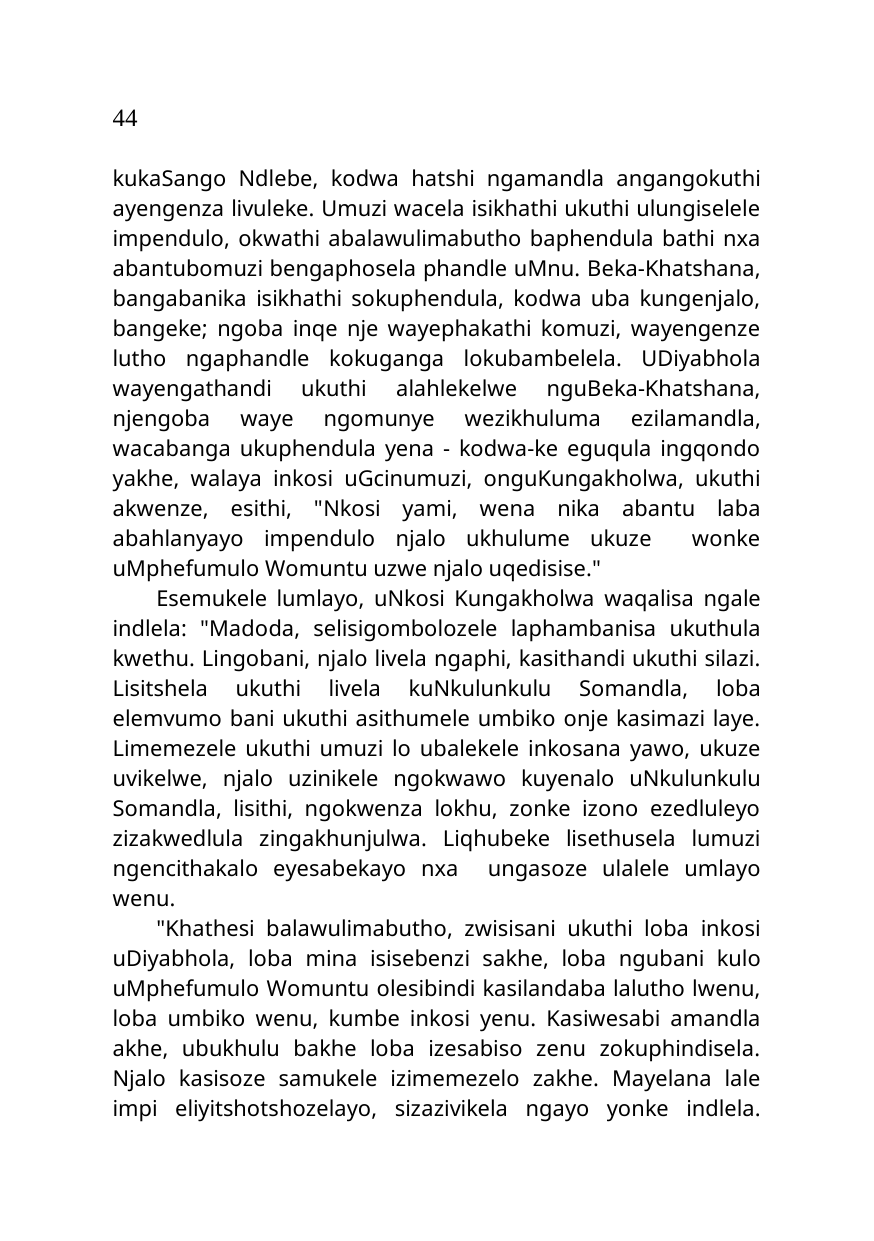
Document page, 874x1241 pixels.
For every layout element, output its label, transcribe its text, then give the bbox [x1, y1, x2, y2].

text "Khathesi balawulimabutho, zwisisani ukuthi loba inkosi uDiyabhola, loba mina isisebenzi sakhe, loba ngubani kulo uMphefumulo Womuntu olesibindi kasilandaba lalutho lwenu, loba umbiko wenu, kumbe inkosi yenu. Kasiwesabi amandla akhe, ubukhulu bakhe loba izesabiso zenu zokuphindisela. Njalo kasisoze samukele izimemezelo zakhe. Mayelana lale impi eliyitshotshozelayo, sizazivikela ngayo yonke indlela. [112, 913, 761, 1123]
text kukaSango Ndlebe, kodwa hatshi ngamandla angangokuthi ayengenza livuleke. Umuzi wacela isikhathi ukuthi ulungiselele impendulo, okwathi abalawulimabutho baphendula bathi nxa abantubomuzi bengaphosela phandle uMnu. Beka-Khatshana, bangabanika isikhathi sokuphendula, kodwa uba kungenjalo, bangeke; ngoba inqe nje wayephakathi komuzi, wayengenze lutho ngaphandle kokuganga lokubambelela. UDiyabhola wayengathandi ukuthi alahlekelwe nguBeka-Khatshana, njengoba waye ngomunye wezikhuluma ezilamandla, wacabanga ukuphendula yena - kodwa-ke eguqula ingqondo yakhe, walaya inkosi uGcinumuzi, onguKungakholwa, ukuthi akwenze, esithi, "Nkosi yami, wena nika abantu laba abahlanyayo impendulo njalo ukhulume ukuze wonke uMphefumulo Womuntu uzwe njalo uqedisise." [112, 163, 761, 583]
text Esemukele lumlayo, uNkosi Kungakholwa waqalisa ngale indlela: "Madoda, selisigombolozele laphambanisa ukuthula kwethu. Lingobani, njalo livela ngaphi, kasithandi ukuthi silazi. Lisitshela ukuthi livela kuNkulunkulu Somandla, loba elemvumo bani ukuthi asithumele umbiko onje kasimazi laye. Limemezele ukuthi umuzi lo ubalekele inkosana yawo, ukuze uvikelwe, njalo uzinikele ngokwawo kuyenalo uNkulunkulu Somandla, lisithi, ngokwenza lokhu, zonke izono ezedluleyo zizakwedlula zingakhunjulwa. Liqhubeke lisethusela lumuzi ngencithakalo eyesabekayo nxa ungasoze ulalele umlayo wenu. [112, 583, 761, 913]
